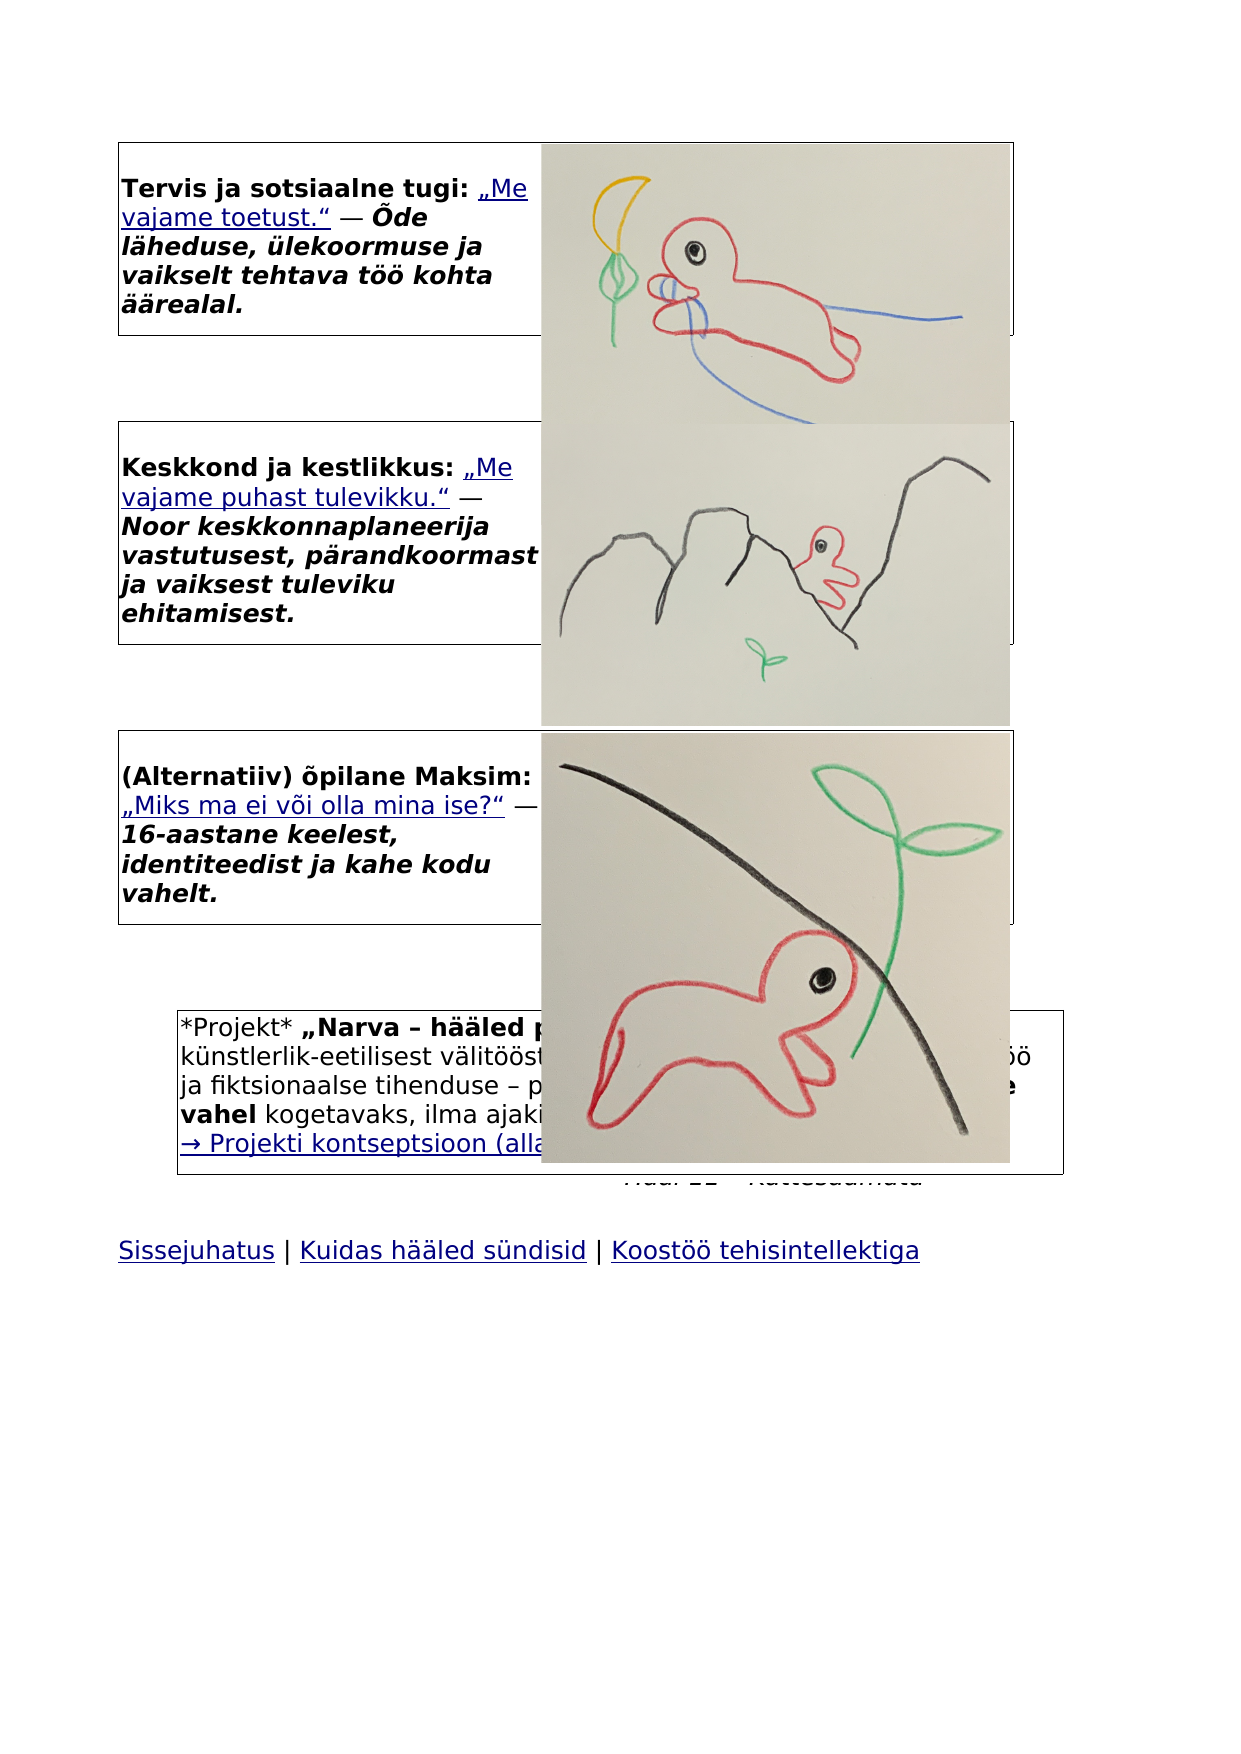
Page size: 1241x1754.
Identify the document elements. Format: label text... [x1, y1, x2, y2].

table_header Tervis ja sotsiaalne tugi: „Me vajame toetust.“ — Õde läheduse, ülekoormuse ja vaikselt tehtava töö kohta äärealal. [119, 143, 1013, 335]
table_header (Alternatiiv) õpilane Maksim: „Miks ma ei või olla mina ise?“ — 16-aastane keelest, identiteedist ja kahe kodu vahelt. [119, 731, 1013, 923]
picture [541, 144, 1010, 726]
table_header Keskkond ja kestlikkus: „Me vajame puhast tulevikku.“ — Noor keskkonnaplaneerija vastutusest, pärandkoormast ja vaiksest tuleviku ehitamisest. [119, 422, 541, 644]
picture [541, 733, 1010, 1163]
table_header *Projekt* „Narva – hääled piiril“ *lähtub kuraatorlikust ideest künstlerlik-­eetilisest välitööst.* See seob dokumentaalse uurimistöö ja fiktsionaalse tihenduse – püüe muuta empaatia eriarvamuste vahel kogetavaks, ilma ajakirjandusliku lõplikkuseta. → Projekti kontseptsioon (allalaadimine) [178, 1011, 1063, 1174]
table_header [541, 1183, 1010, 1192]
text Sissejuhatus | Kuidas hääled sündisid | Koostöö tehisintellektiga [118, 1236, 1122, 1266]
